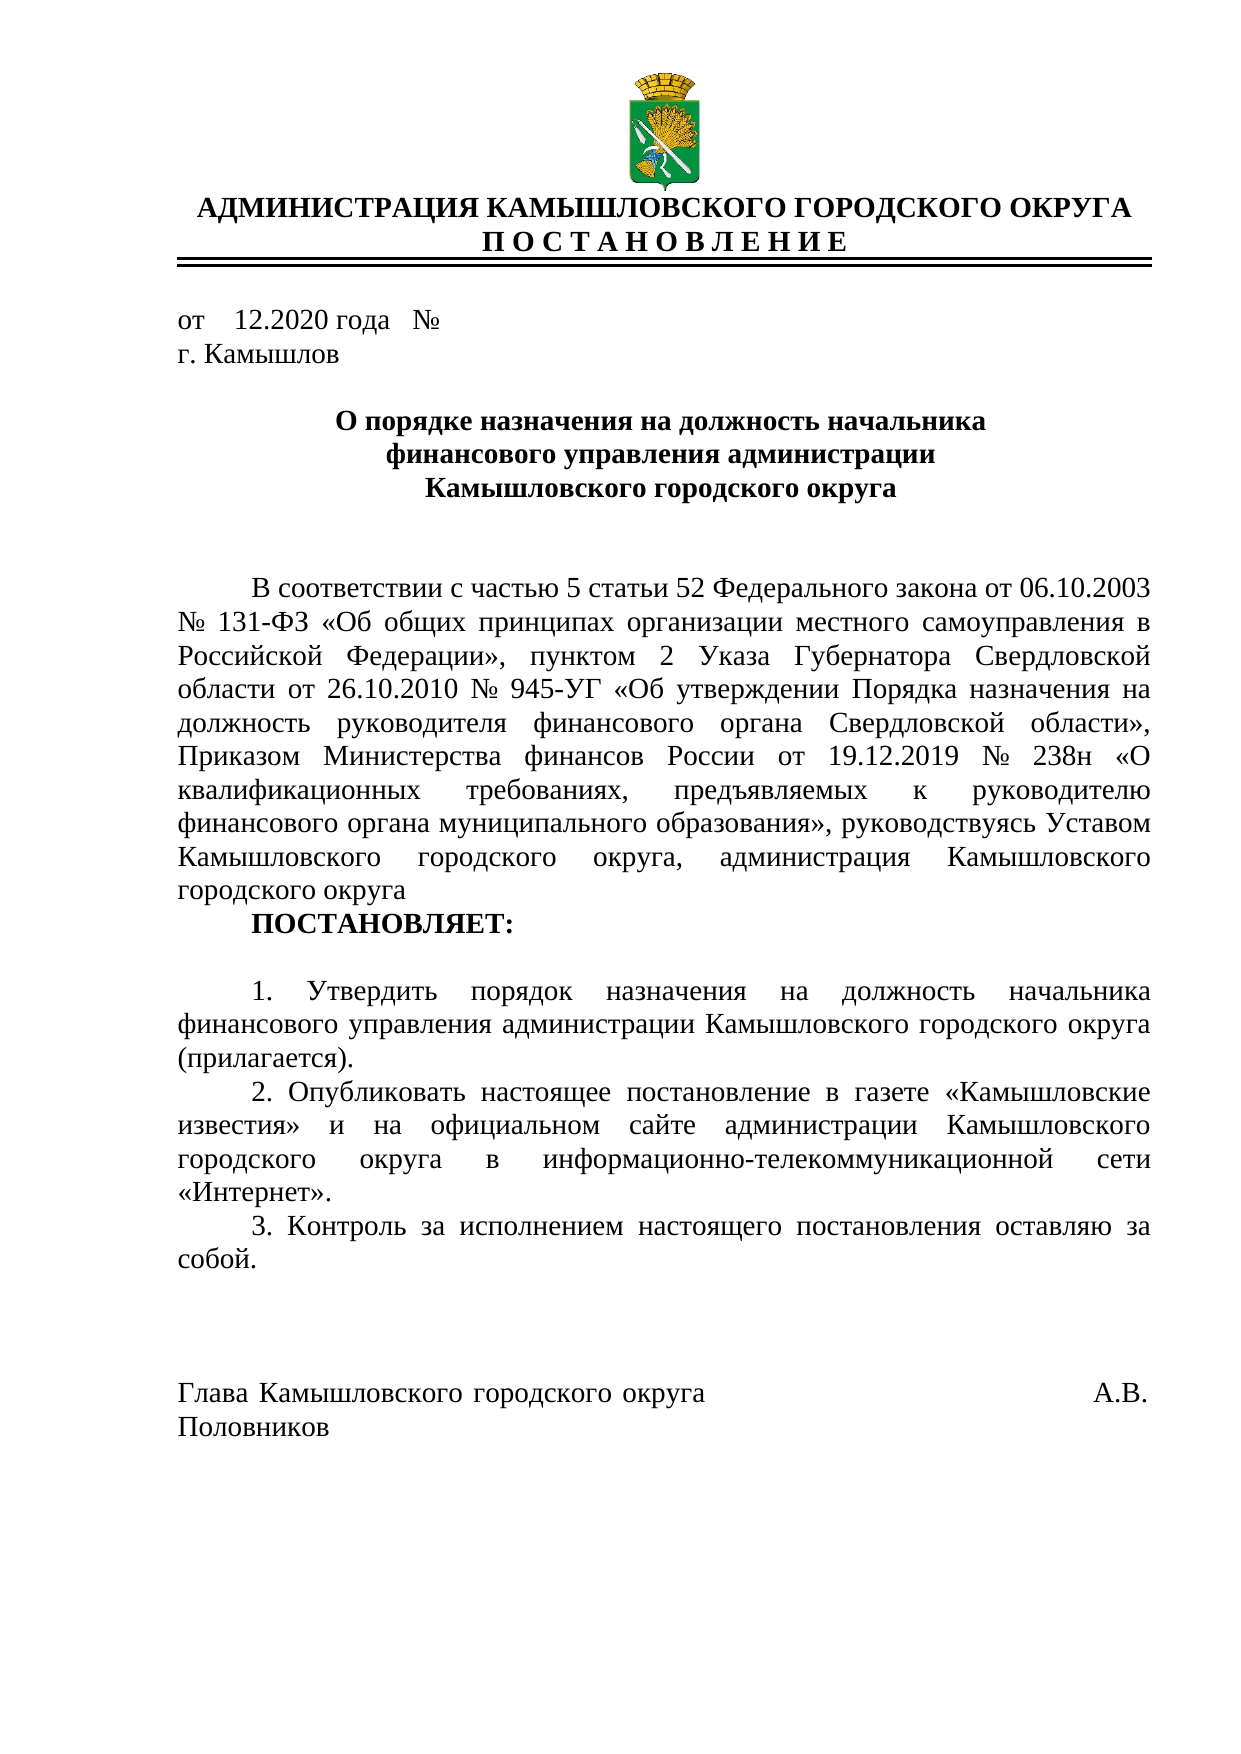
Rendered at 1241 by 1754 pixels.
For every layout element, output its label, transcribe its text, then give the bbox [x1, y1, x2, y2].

text 3. Контроль за исполнением настоящего постановления оставляю за собой. [177, 1208, 1152, 1275]
text АДМИНИСТРАЦИЯ КАМЫШЛОВСКОГО ГОРОДСКОГО ОКРУГА [177, 190, 1152, 224]
text 1. Утвердить порядок назначения на должность начальника финансового управления администрации Камышловского городского округа (прилагается). [177, 973, 1152, 1074]
text 2. Опубликовать настоящее постановление в газете «Камышловские известия» и на официальном сайте администрации Камышловского городского округа в информационно-телекоммуникационной сети «Интернет». [177, 1074, 1152, 1208]
text Глава Камышловского городского округа А.В. Половников [177, 1376, 1152, 1443]
text В соответствии с частью 5 статьи 52 Федерального закона от 06.10.2003 № 131-ФЗ «Об общих принципах организации местного самоуправления в Российской Федерации», пунктом 2 Указа Губернатора Свердловской области от 26.10.2010 № 945-УГ «Об утверждении Порядка назначения на должность руководителя финансового органа Свердловской области», Приказом Министерства финансов России от 19.12.2019 № 238н «О квалификационных требованиях, предъявляемых к руководителю финансового органа муниципального образования», руководствуясь Уставом Камышловского городского округа, администрация Камышловского городского округа [177, 571, 1152, 906]
text ПОСТАНОВЛЯЕТ: [177, 906, 1152, 939]
text П О С Т А Н О В Л Е Н И Е [177, 224, 1152, 257]
text финансового управления администрации [177, 436, 1152, 470]
text г. Камышлов [177, 336, 1152, 369]
text от 12.2020 года № [177, 302, 1109, 336]
text Камышловского городского округа [177, 470, 1152, 503]
text О порядке назначения на должность начальника [177, 403, 1152, 436]
